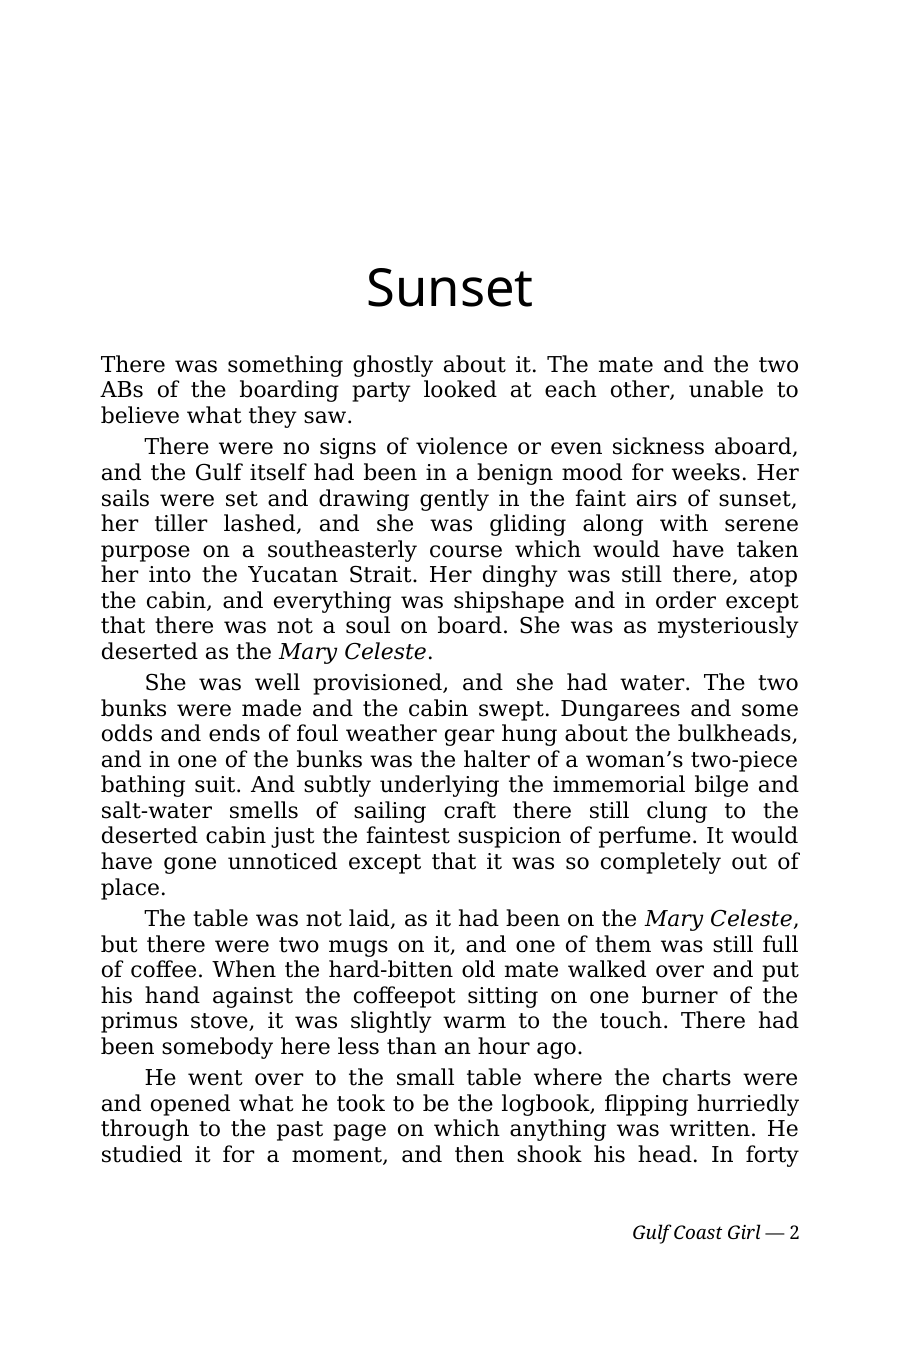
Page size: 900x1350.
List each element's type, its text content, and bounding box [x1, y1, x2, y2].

text The table was not laid, as it had been on the Mary Celeste, but there were two mugs on it, and one of them was still full of coffee. When the hard-bitten old mate walked over and put his hand against the coffeepot sitting on one burner of the primus stove, it was slightly warm to the touch. There had been somebody here less than an hour ago. [101, 906, 799, 1059]
text He went over to the small table where the charts were and opened what he took to be the logbook, flipping hurriedly through to the past page on which anything was written. He studied it for a moment, and then shook his head. In forty [101, 1065, 799, 1167]
text She was well provisioned, and she had water. The two bunks were made and the cabin swept. Dungarees and some odds and ends of foul weather gear hung about the bulkheads, and in one of the bunks was the halter of a woman’s two-piece bathing suit. And subtly underlying the immemorial bilge and salt-water smells of sailing craft there still clung to the deserted cabin just the faintest suspicion of perfume. It would have gone unnoticed except that it was so completely out of place. [101, 670, 799, 900]
text There were no signs of violence or even sickness aboard, and the Gulf itself had been in a benign mood for weeks. Her sails were set and drawing gently in the faint airs of sunset, her tiller lashed, and she was gliding along with serene purpose on a southeasterly course which would have taken her into the Yucatan Strait. Her dinghy was still there, atop the cabin, and everything was shipshape and in order except that there was not a soul on board. She was as mysteriously deserted as the Mary Celeste. [101, 435, 799, 664]
subtitle Sunset [101, 251, 799, 322]
text There was something ghostly about it. The mate and the two ABs of the boarding party looked at each other, unable to believe what they saw. [101, 352, 799, 429]
